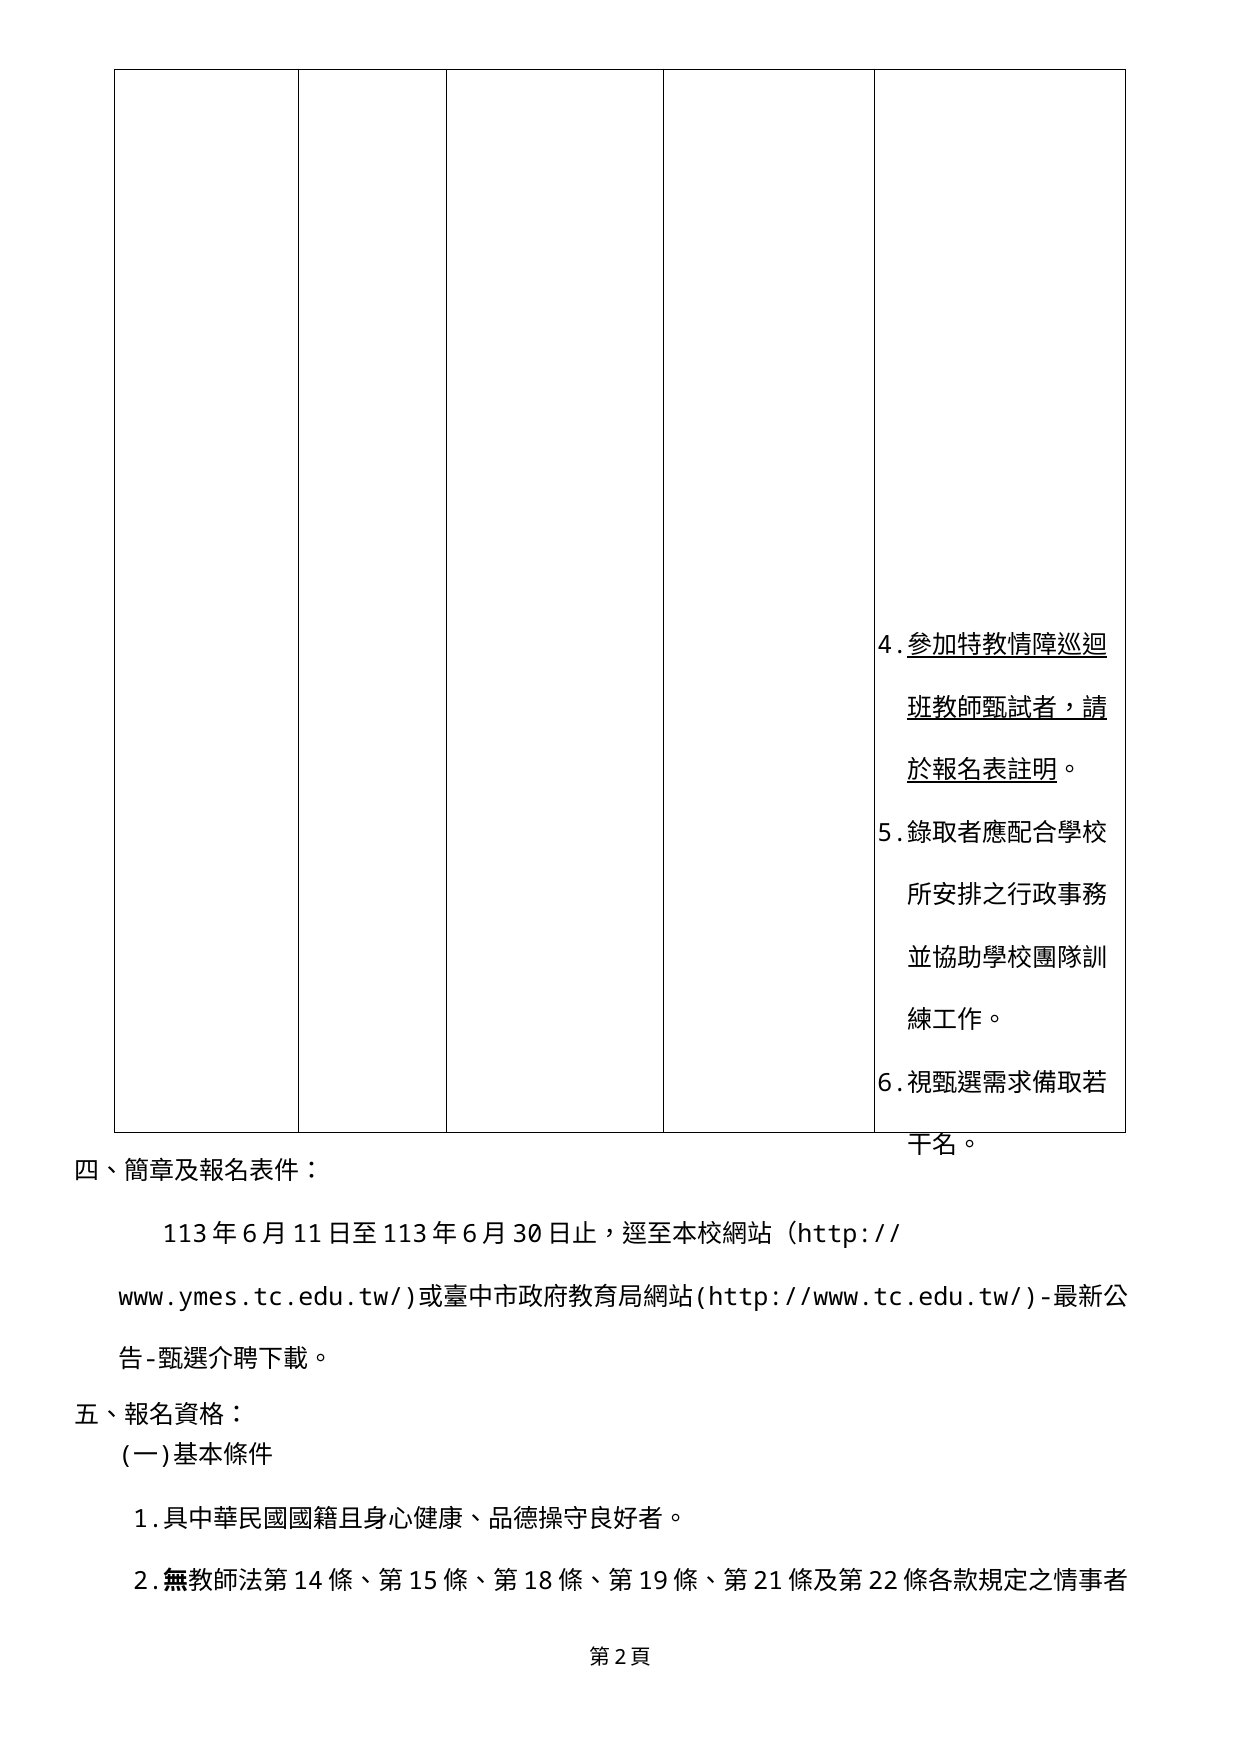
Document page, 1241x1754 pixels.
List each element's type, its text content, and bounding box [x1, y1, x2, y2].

text 2.無教師法第14條、第15條、第18條、第19條、第21條及第22條各款規定之情事者 [133, 1537, 1166, 1599]
table_cell [447, 70, 663, 1132]
text 五、報名資格： [74, 1395, 1166, 1431]
text 四、簡章及報名表件： [74, 1150, 1166, 1187]
table_cell [664, 70, 874, 1132]
table_cell [115, 70, 298, 1132]
table_cell 1.普通教師缺正取共12名，依名次排定錄取缺額類別。 2. 預計職務為： 中及高年級導師 體育 音樂 自然 社會 美勞 資訊科任教師。 3.新進教師將安排本校優秀師傅教師協助教學研討及生活適應。 4.參加特教情障巡迴班教師甄試者，請於報名表註明。 5.錄取者應配合學校所安排之行政事務並協助學校團隊訓練工作。 6.視甄選需求備取若干名。 7.本校若有新增各甄選類別長期代理代課教師缺額，得由各甄選類別備取人員依備取順位依序進用，備取時間至113年7月 31日止。 [875, 70, 1125, 1132]
text (一)基本條件 [118, 1435, 1166, 1471]
table_cell [299, 70, 446, 1132]
text 113年6月11日至113年6月30日止，逕至本校網站（http://www.ymes.tc.edu.tw/)或臺中市政府教育局網站(http://www.tc.edu.tw/)-最新公告-甄選介聘下載。 [118, 1190, 1166, 1378]
text 1.具中華民國國籍且身心健康、品德操守良好者。 [133, 1474, 1166, 1537]
